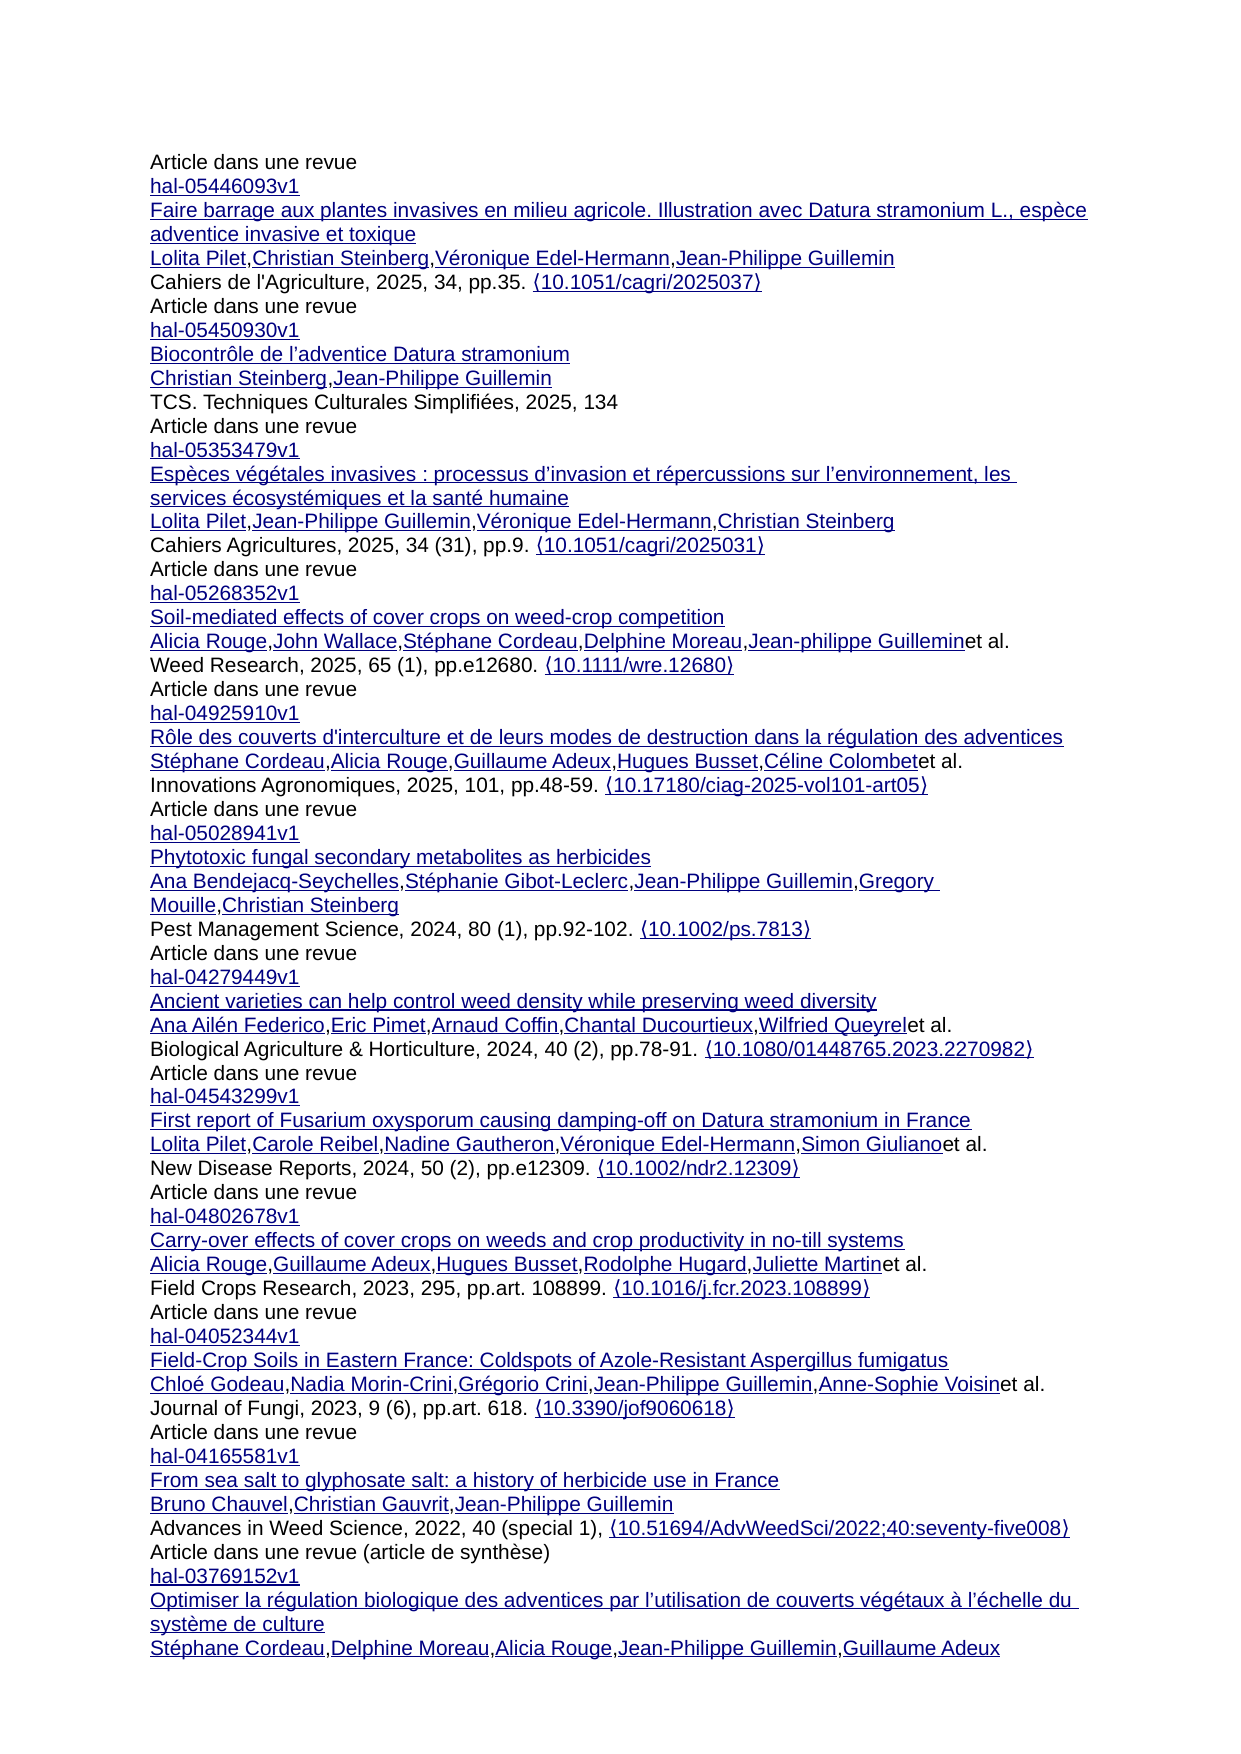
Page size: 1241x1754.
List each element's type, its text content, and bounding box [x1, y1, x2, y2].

table_cell Biocontrôle de l’adventice Datura stramonium Christian Steinberg,Jean-Philippe Guillemin TCS. Techniques Culturales Simplifiées, 2025, 134 Article dans une revue hal-05353479v1 [150, 342, 1090, 461]
table_cell Carry-over effects of cover crops on weeds and crop productivity in no-till systems Alicia Rouge,Guillaume Adeux,Hugues Busset,Rodolphe Hugard,Juliette Martinet al. Field Crops Research, 2023, 295, pp.art. 108899. ⟨10.1016/j.fcr.2023.108899⟩ Article dans une revue hal-04052344v1 [150, 1228, 1090, 1348]
table_cell Field-Crop Soils in Eastern France: Coldspots of Azole-Resistant Aspergillus fumigatus Chloé Godeau,Nadia Morin-Crini,Grégorio Crini,Jean-Philippe Guillemin,Anne-Sophie Voisinet al. Journal of Fungi, 2023, 9 (6), pp.art. 618. ⟨10.3390/jof9060618⟩ Article dans une revue hal-04165581v1 [150, 1348, 1090, 1468]
table_cell From sea salt to glyphosate salt: a history of herbicide use in France Bruno Chauvel,Christian Gauvrit,Jean-Philippe Guillemin Advances in Weed Science, 2022, 40 (special 1), ⟨10.51694/AdvWeedSci/2022;40:seventy-five008⟩ Article dans une revue (article de synthèse) hal-03769152v1 [150, 1468, 1090, 1587]
table_cell Soil‐mediated effects of cover crops on weed‐crop competition Alicia Rouge,John Wallace,Stéphane Cordeau,Delphine Moreau,Jean‐philippe Guilleminet al. Weed Research, 2025, 65 (1), pp.e12680. ⟨10.1111/wre.12680⟩ Article dans une revue hal-04925910v1 [150, 605, 1090, 725]
table_cell Espèces végétales invasives : processus d’invasion et répercussions sur l’environnement, les services écosystémiques et la santé humaine Lolita Pilet,Jean-Philippe Guillemin,Véronique Edel-Hermann,Christian Steinberg Cahiers Agricultures, 2025, 34 (31), pp.9. ⟨10.1051/cagri/2025031⟩ Article dans une revue hal-05268352v1 [150, 461, 1090, 605]
table_cell Optimiser la régulation biologique des adventices par l’utilisation de couverts végétaux à l’échelle du système de culture Stéphane Cordeau,Delphine Moreau,Alicia Rouge,Jean-Philippe Guillemin,Guillaume Adeux [150, 1588, 1090, 1659]
table_cell Faire barrage aux plantes invasives en milieu agricole. Illustration avec Datura stramonium L., espèce adventice invasive et toxique Lolita Pilet,Christian Steinberg,Véronique Edel-Hermann,Jean-Philippe Guillemin Cahiers de l'Agriculture, 2025, 34, pp.35. ⟨10.1051/cagri/2025037⟩ Article dans une revue hal-05450930v1 [150, 198, 1090, 342]
table_header Article dans une revue hal-05446093v1 [150, 150, 1090, 198]
table_cell Ancient varieties can help control weed density while preserving weed diversity Ana Ailén Federico,Eric Pimet,Arnaud Coffin,Chantal Ducourtieux,Wilfried Queyrelet al. Biological Agriculture & Horticulture, 2024, 40 (2), pp.78-91. ⟨10.1080/01448765.2023.2270982⟩ Article dans une revue hal-04543299v1 [150, 989, 1090, 1108]
table_cell First report of Fusarium oxysporum causing damping‐off on Datura stramonium in France Lolita Pilet,Carole Reibel,Nadine Gautheron,Véronique Edel-Hermann,Simon Giulianoet al. New Disease Reports, 2024, 50 (2), pp.e12309. ⟨10.1002/ndr2.12309⟩ Article dans une revue hal-04802678v1 [150, 1108, 1090, 1228]
table_cell Rôle des couverts d'interculture et de leurs modes de destruction dans la régulation des adventices Stéphane Cordeau,Alicia Rouge,Guillaume Adeux,Hugues Busset,Céline Colombetet al. Innovations Agronomiques, 2025, 101, pp.48-59. ⟨10.17180/ciag-2025-vol101-art05⟩ Article dans une revue hal-05028941v1 [150, 725, 1090, 845]
table_cell Phytotoxic fungal secondary metabolites as herbicides Ana Bendejacq-Seychelles,Stéphanie Gibot-Leclerc,Jean-Philippe Guillemin,Gregory Mouille,Christian Steinberg Pest Management Science, 2024, 80 (1), pp.92-102. ⟨10.1002/ps.7813⟩ Article dans une revue hal-04279449v1 [150, 845, 1090, 988]
